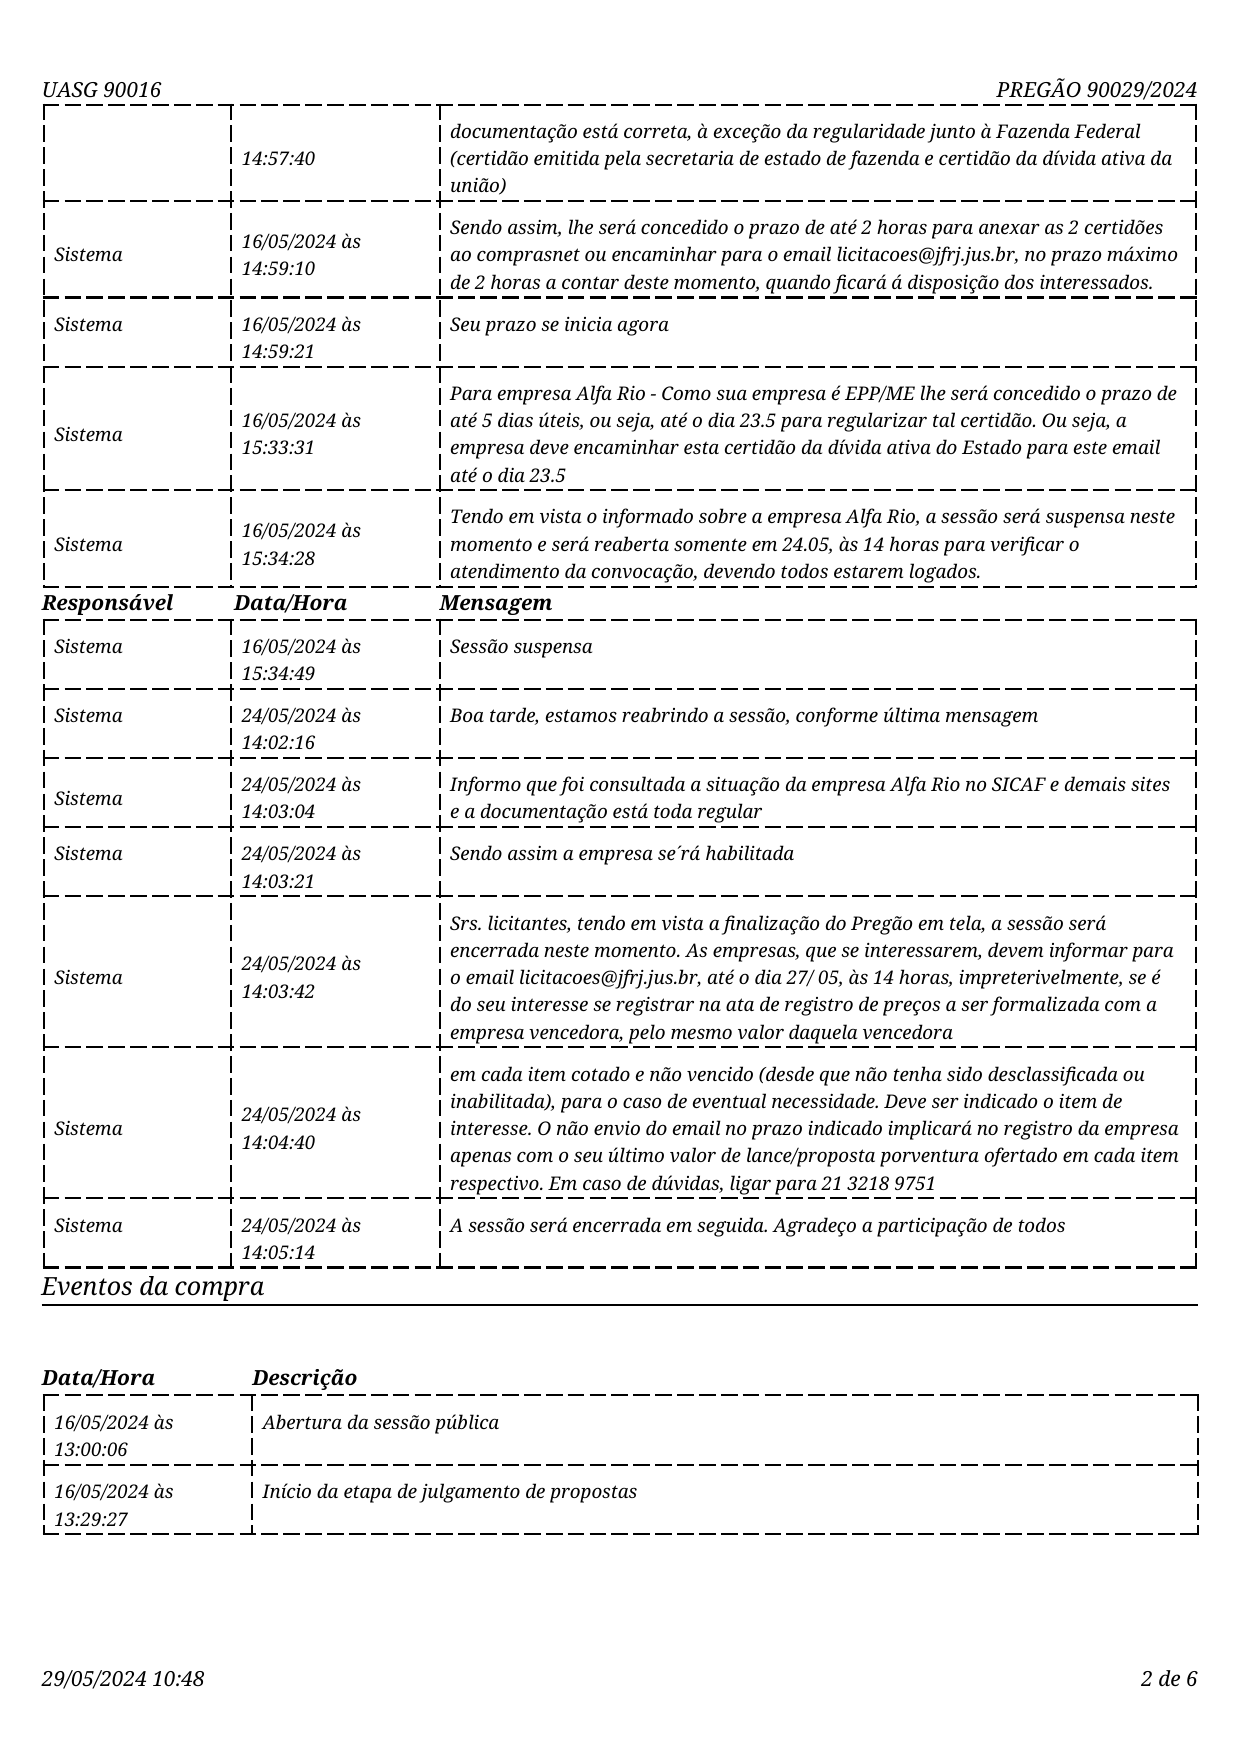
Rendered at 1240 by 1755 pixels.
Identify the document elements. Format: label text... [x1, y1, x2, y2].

table_header Abertura da sessão pública [252, 1394, 1198, 1464]
table_header 16/05/2024 às 15:34:49 [231, 619, 439, 688]
table_cell Boa tarde, estamos reabrindo a sessão, conforme última mensagem [440, 688, 1196, 757]
table_cell 16/05/2024 às 14:59:21 [231, 296, 439, 366]
table_cell Sistema [44, 1197, 231, 1266]
table_cell 24/05/2024 às 14:04:40 [231, 1046, 439, 1197]
table_cell Sistema [44, 489, 231, 586]
table_cell Sistema [44, 826, 231, 895]
table_cell Início da etapa de julgamento de propostas [252, 1464, 1198, 1533]
table_cell 16/05/2024 às 15:34:28 [231, 489, 439, 586]
table_cell Sistema [44, 200, 231, 296]
table_cell A sessão será encerrada em seguida. Agradeço a participação de todos [440, 1197, 1196, 1266]
table_cell 24/05/2024 às 14:05:14 [231, 1197, 439, 1266]
table_cell Sistema [44, 366, 231, 489]
table_cell Sendo assim, lhe será concedido o prazo de até 2 horas para anexar as 2 certidões ao comprasnet ou encaminhar para o email licitacoes@jfrj.jus.br, no prazo máximo de 2 horas a contar deste momento, quando ficará á disposição dos interessados. [440, 200, 1196, 296]
table_cell 24/05/2024 às 14:03:21 [231, 826, 439, 895]
table_cell 16/05/2024 às 13:29:27 [44, 1464, 252, 1533]
table_cell 24/05/2024 às 14:02:16 [231, 688, 439, 757]
table_cell documentação está correta, à exceção da regularidade junto à Fazenda Federal (certidão emitida pela secretaria de estado de fazenda e certidão da dívida ativa da união) [440, 104, 1196, 200]
table_header 16/05/2024 às 13:00:06 [44, 1394, 252, 1464]
table_cell Srs. licitantes, tendo em vista a finalização do Pregão em tela, a sessão será encerrada neste momento. As empresas, que se interessarem, devem informar para o email licitacoes@jfrj.jus.br, até o dia 27/ 05, às 14 horas, impreterivelmente, se é do seu interesse se registrar na ata de registro de preços a ser formalizada com a empresa vencedora, pelo mesmo valor daquela vencedora [440, 895, 1196, 1046]
table_cell Sendo assim a empresa se´rá habilitada [440, 826, 1196, 895]
table_cell 14:57:40 [231, 104, 439, 200]
table_cell Sistema [44, 895, 231, 1046]
table_cell Seu prazo se inicia agora [440, 296, 1196, 366]
table_cell Sistema [44, 296, 231, 366]
table_cell 24/05/2024 às 14:03:04 [231, 757, 439, 826]
table_cell 16/05/2024 às 15:33:31 [231, 366, 439, 489]
table_header Sistema [44, 619, 231, 688]
text Data/Hora Descrição [42, 1363, 1200, 1392]
table_cell [44, 104, 231, 200]
table_cell Tendo em vista o informado sobre a empresa Alfa Rio, a sessão será suspensa neste momento e será reaberta somente em 24.05, às 14 horas para verificar o atendimento da convocação, devendo todos estarem logados. [440, 489, 1196, 586]
text Responsável Data/Hora Mensagem [42, 588, 1200, 616]
table_cell 24/05/2024 às 14:03:42 [231, 895, 439, 1046]
table_cell em cada item cotado e não vencido (desde que não tenha sido desclassificada ou inabilitada), para o caso de eventual necessidade. Deve ser indicado o item de interesse. O não envio do email no prazo indicado implicará no registro da empresa apenas com o seu último valor de lance/proposta porventura ofertado em cada item respectivo. Em caso de dúvidas, ligar para 21 3218 9751 [440, 1046, 1196, 1197]
table_cell Para empresa Alfa Rio - Como sua empresa é EPP/ME lhe será concedido o prazo de até 5 dias úteis, ou seja, até o dia 23.5 para regularizar tal certidão. Ou seja, a empresa deve encaminhar esta certidão da dívida ativa do Estado para este email até o dia 23.5 [440, 366, 1196, 489]
subtitle Eventos da compra [41, 1268, 1200, 1303]
table_cell 16/05/2024 às 14:59:10 [231, 200, 439, 296]
table_header Sessão suspensa [440, 619, 1196, 688]
table_cell Sistema [44, 1046, 231, 1197]
table_cell Sistema [44, 757, 231, 826]
table_cell Sistema [44, 688, 231, 757]
table_cell Informo que foi consultada a situação da empresa Alfa Rio no SICAF e demais sites e a documentação está toda regular [440, 757, 1196, 826]
